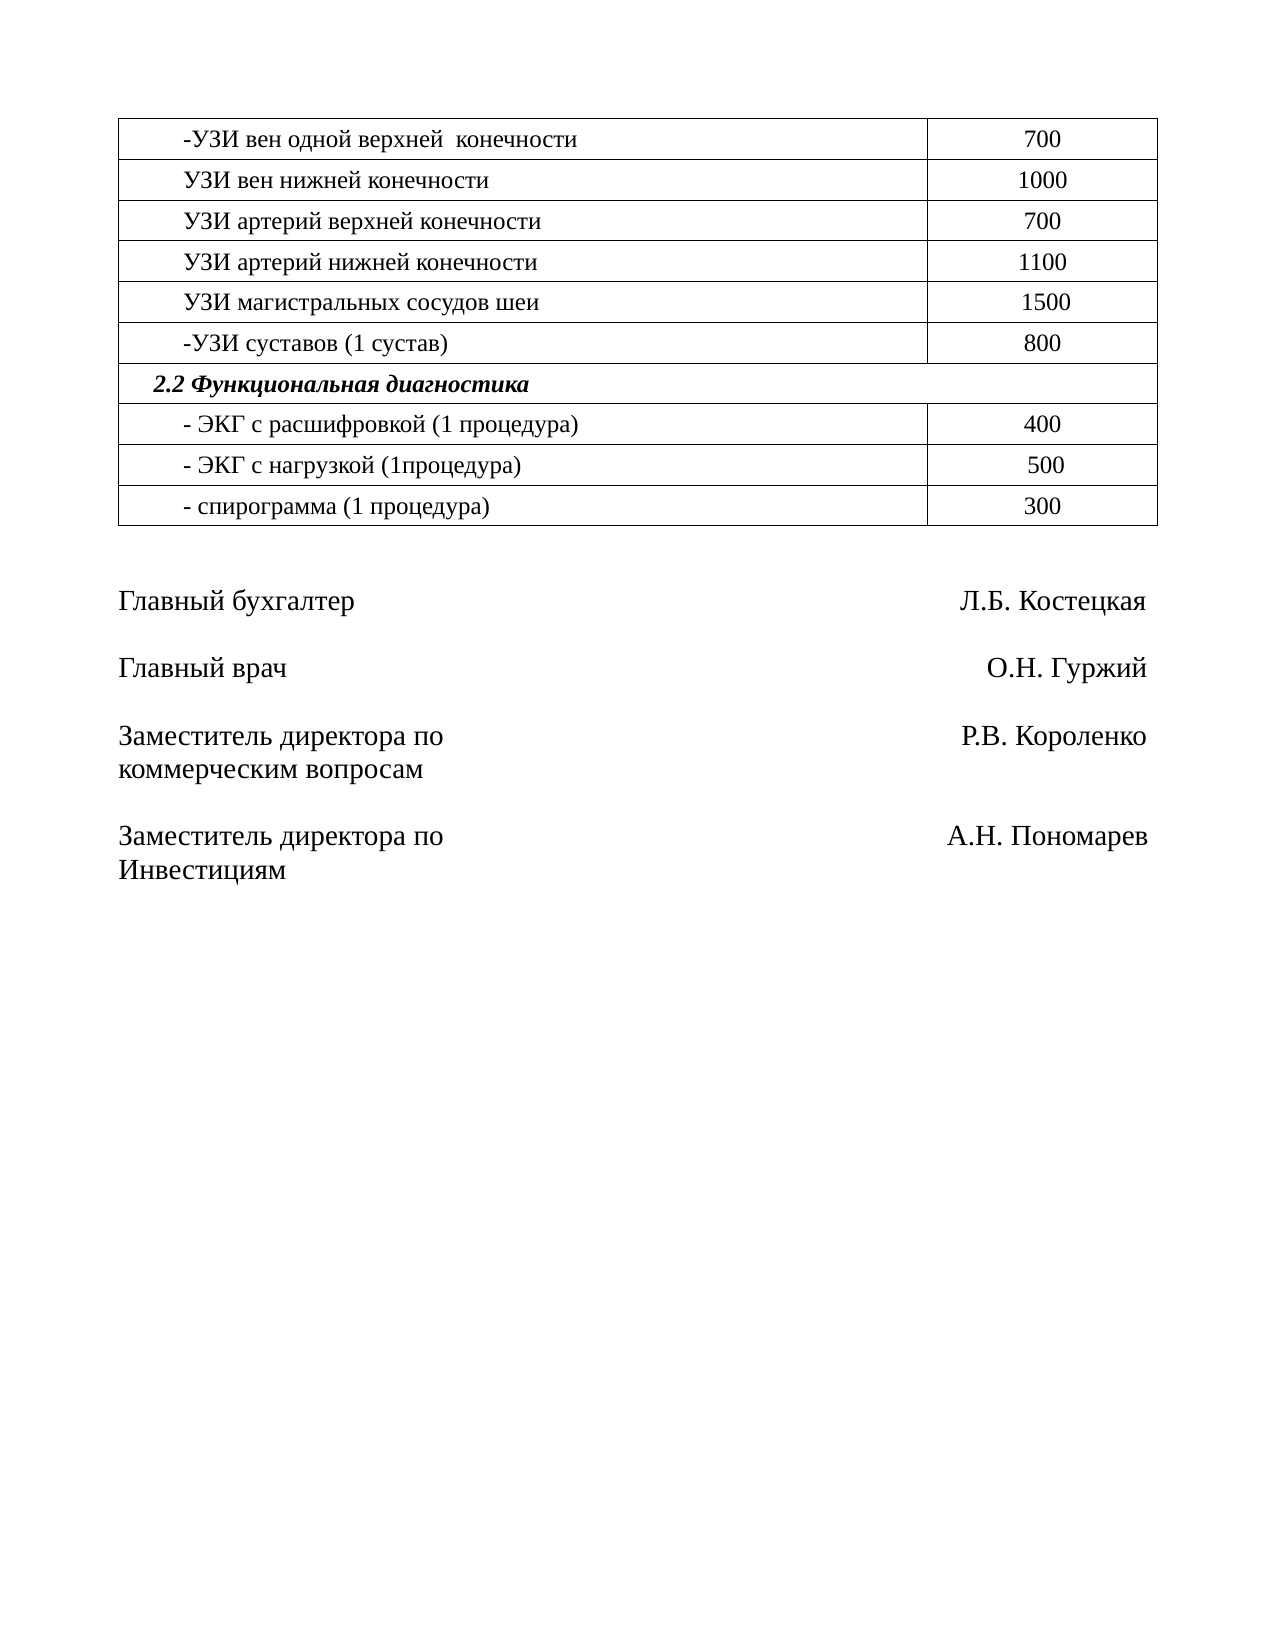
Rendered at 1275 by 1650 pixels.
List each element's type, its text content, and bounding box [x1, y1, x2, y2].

text Главный врач О.Н. Гуржий [118, 651, 1157, 684]
table_cell - ЭКГ с расшифровкой (1 процедура) [119, 404, 927, 444]
table_cell 300 [928, 486, 1157, 525]
table_cell 2.2 Функциональная диагностика [119, 364, 1157, 403]
table_cell 700 [928, 119, 1157, 159]
table_cell 1500 [928, 282, 1157, 322]
table_cell 400 [928, 404, 1157, 444]
table_cell 800 [928, 323, 1157, 362]
text Заместитель директора по Р.В. Короленко коммерческим вопросам [118, 718, 1157, 785]
table_cell 1000 [928, 160, 1157, 199]
table_cell УЗИ артерий верхней конечности [119, 201, 927, 240]
text Инвестициям [118, 852, 1157, 885]
text Заместитель директора по А.Н. Пономарев [118, 818, 1157, 852]
table_cell - ЭКГ с нагрузкой (1процедура) [119, 445, 927, 485]
table_cell -УЗИ суставов (1 сустав) [119, 323, 927, 362]
table_cell 500 [928, 445, 1157, 485]
table_cell - спирограмма (1 процедура) [119, 486, 927, 525]
table_cell 700 [928, 201, 1157, 240]
table_cell УЗИ артерий нижней конечности [119, 241, 927, 281]
table_cell УЗИ вен нижней конечности [119, 160, 927, 199]
table_cell -УЗИ вен одной верхней конечности [119, 119, 927, 159]
text Главный бухгалтер Л.Б. Костецкая [118, 583, 1157, 617]
table_cell УЗИ магистральных сосудов шеи [119, 282, 927, 322]
table_cell 1100 [928, 241, 1157, 281]
